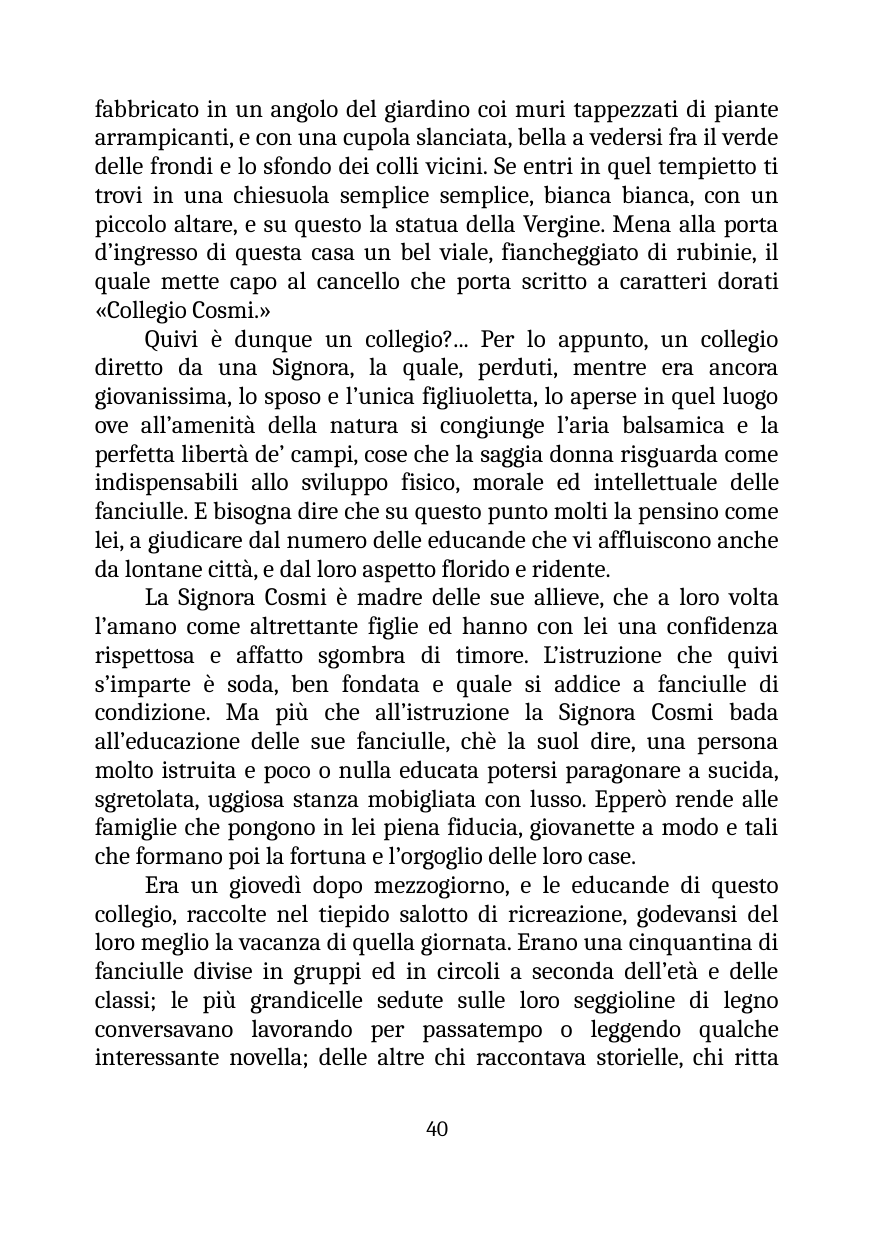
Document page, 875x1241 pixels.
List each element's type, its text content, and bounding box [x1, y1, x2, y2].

text La Signora Cosmi è madre delle sue allieve, che a loro volta l’amano come altrettante figlie ed hanno con lei una confidenza rispettosa e affatto sgombra di timore. L’istruzione che quivi s’imparte è soda, ben fondata e quale si addice a fanciulle di condizione. Ma più che all’istruzione la Signora Cosmi bada all’educazione delle sue fanciulle, chè la suol dire, una persona molto istruita e poco o nulla educata potersi paragonare a sucida, sgretolata, uggiosa stanza mobigliata con lusso. Epperò rende alle famiglie che pongono in lei piena fiducia, giovanette a modo e tali che formano poi la fortuna e l’orgoglio delle loro case. [94, 583, 779, 871]
text Quivi è dunque un collegio?... Per lo appunto, un collegio diretto da una Signora, la quale, perduti, mentre era ancora giovanissima, lo sposo e l’unica figliuoletta, lo aperse in quel luogo ove all’amenità della natura si congiunge l’aria balsamica e la perfetta libertà de’ campi, cose che la saggia donna risguarda come indispensabili allo sviluppo fisico, morale ed intellettuale delle fanciulle. E bisogna dire che su questo punto molti la pensino come lei, a giudicare dal numero delle educande che vi affluiscono anche da lontane città, e dal loro aspetto florido e ridente. [94, 324, 779, 583]
text fabbricato in un angolo del giardino coi muri tappezzati di piante arrampicanti, e con una cupola slanciata, bella a vedersi fra il verde delle frondi e lo sfondo dei colli vicini. Se entri in quel tempietto ti trovi in una chiesuola semplice semplice, bianca bianca, con un piccolo altare, e su questo la statua della Vergine. Mena alla porta d’ingresso di questa casa un bel viale, fiancheggiato di rubinie, il quale mette capo al cancello che porta scritto a caratteri dorati «Collegio Cosmi.» [94, 94, 779, 324]
text Era un giovedì dopo mezzogiorno, e le educande di questo collegio, raccolte nel tiepido salotto di ricreazione, godevansi del loro meglio la vacanza di quella giornata. Erano una cinquantina di fanciulle divise in gruppi ed in circoli a seconda dell’età e delle classi; le più grandicelle sedute sulle loro seggioline di legno conversavano lavorando per passatempo o leggendo qualche interessante novella; delle altre chi raccontava storielle, chi ritta [94, 871, 779, 1072]
